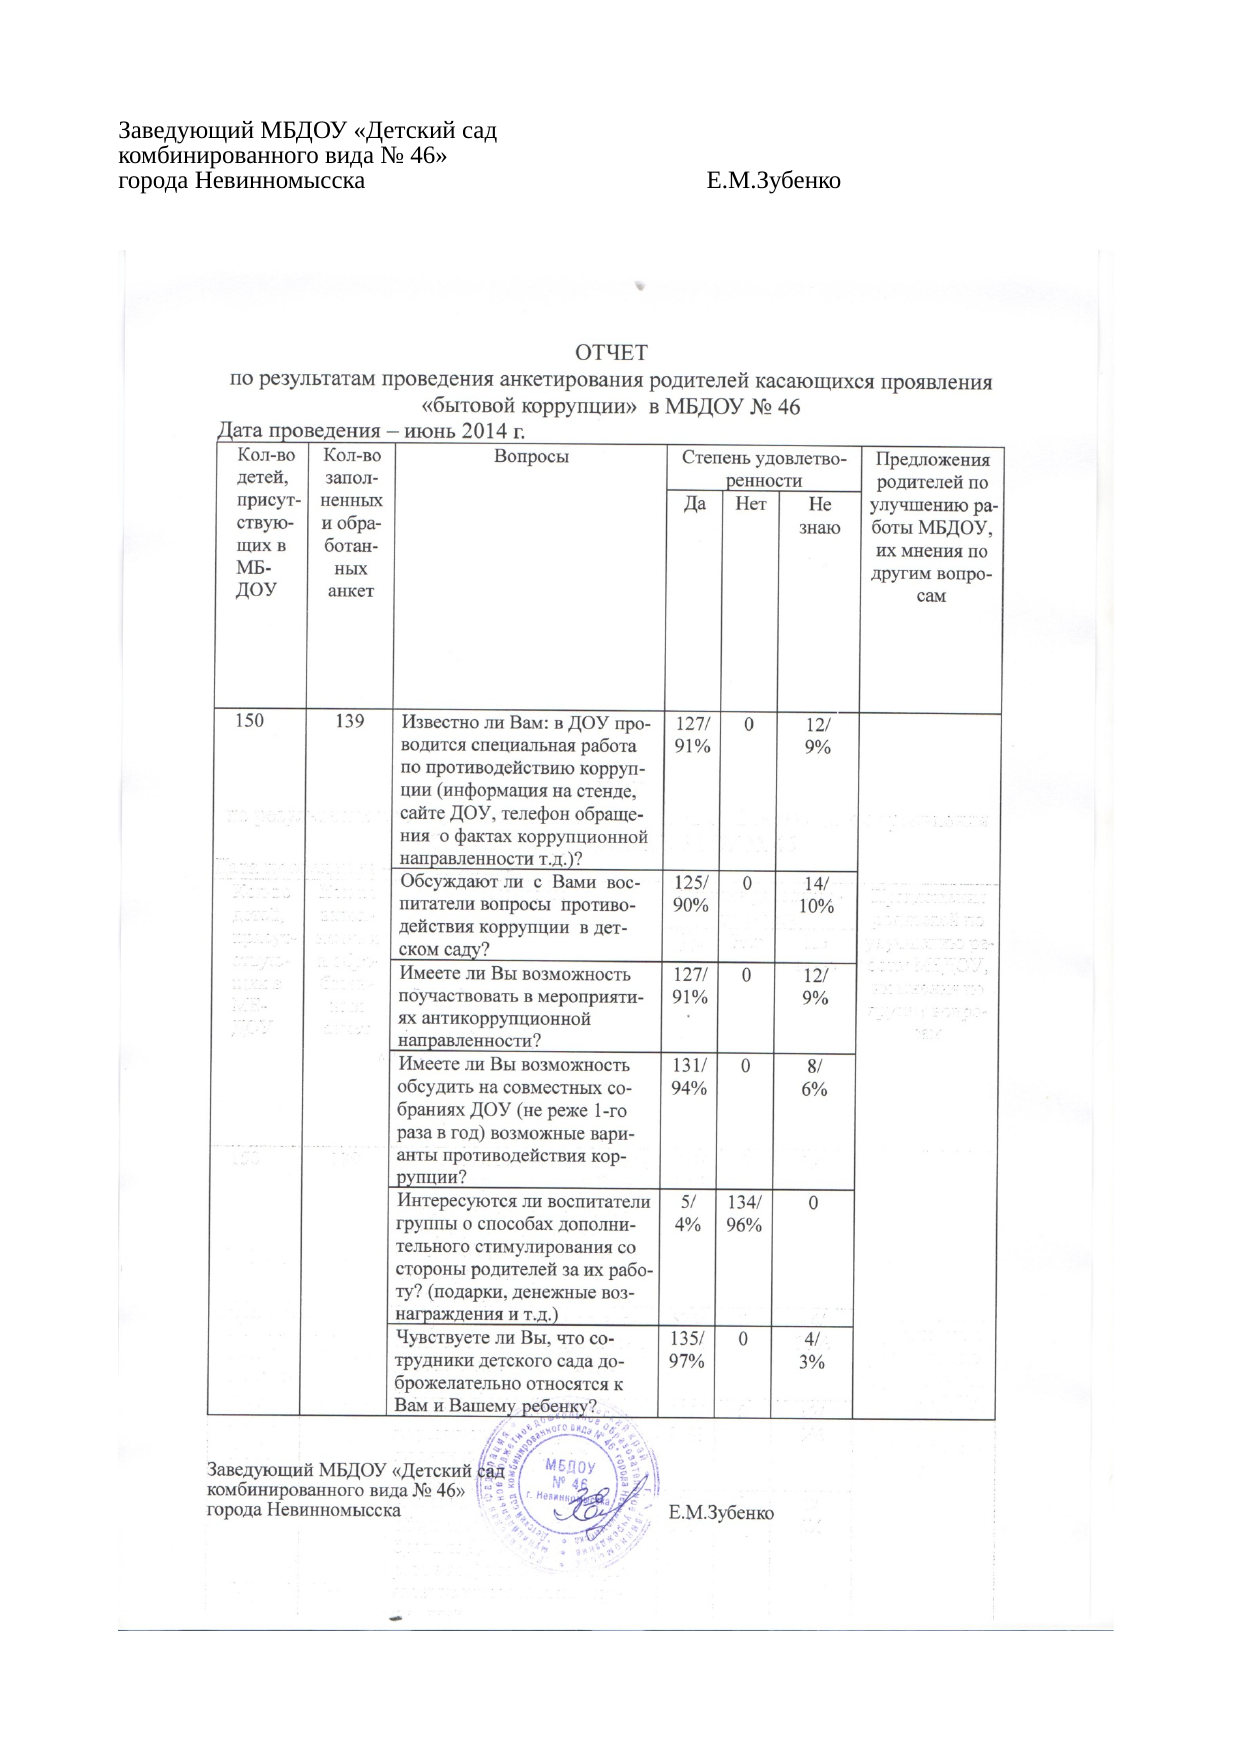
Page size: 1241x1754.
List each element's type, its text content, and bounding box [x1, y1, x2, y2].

text комбинированного вида № 46» [118, 143, 1122, 168]
text Заведующий МБДОУ «Детский сад [118, 118, 1122, 143]
text города Невинномысска Е.М.Зубенко [118, 168, 1122, 193]
